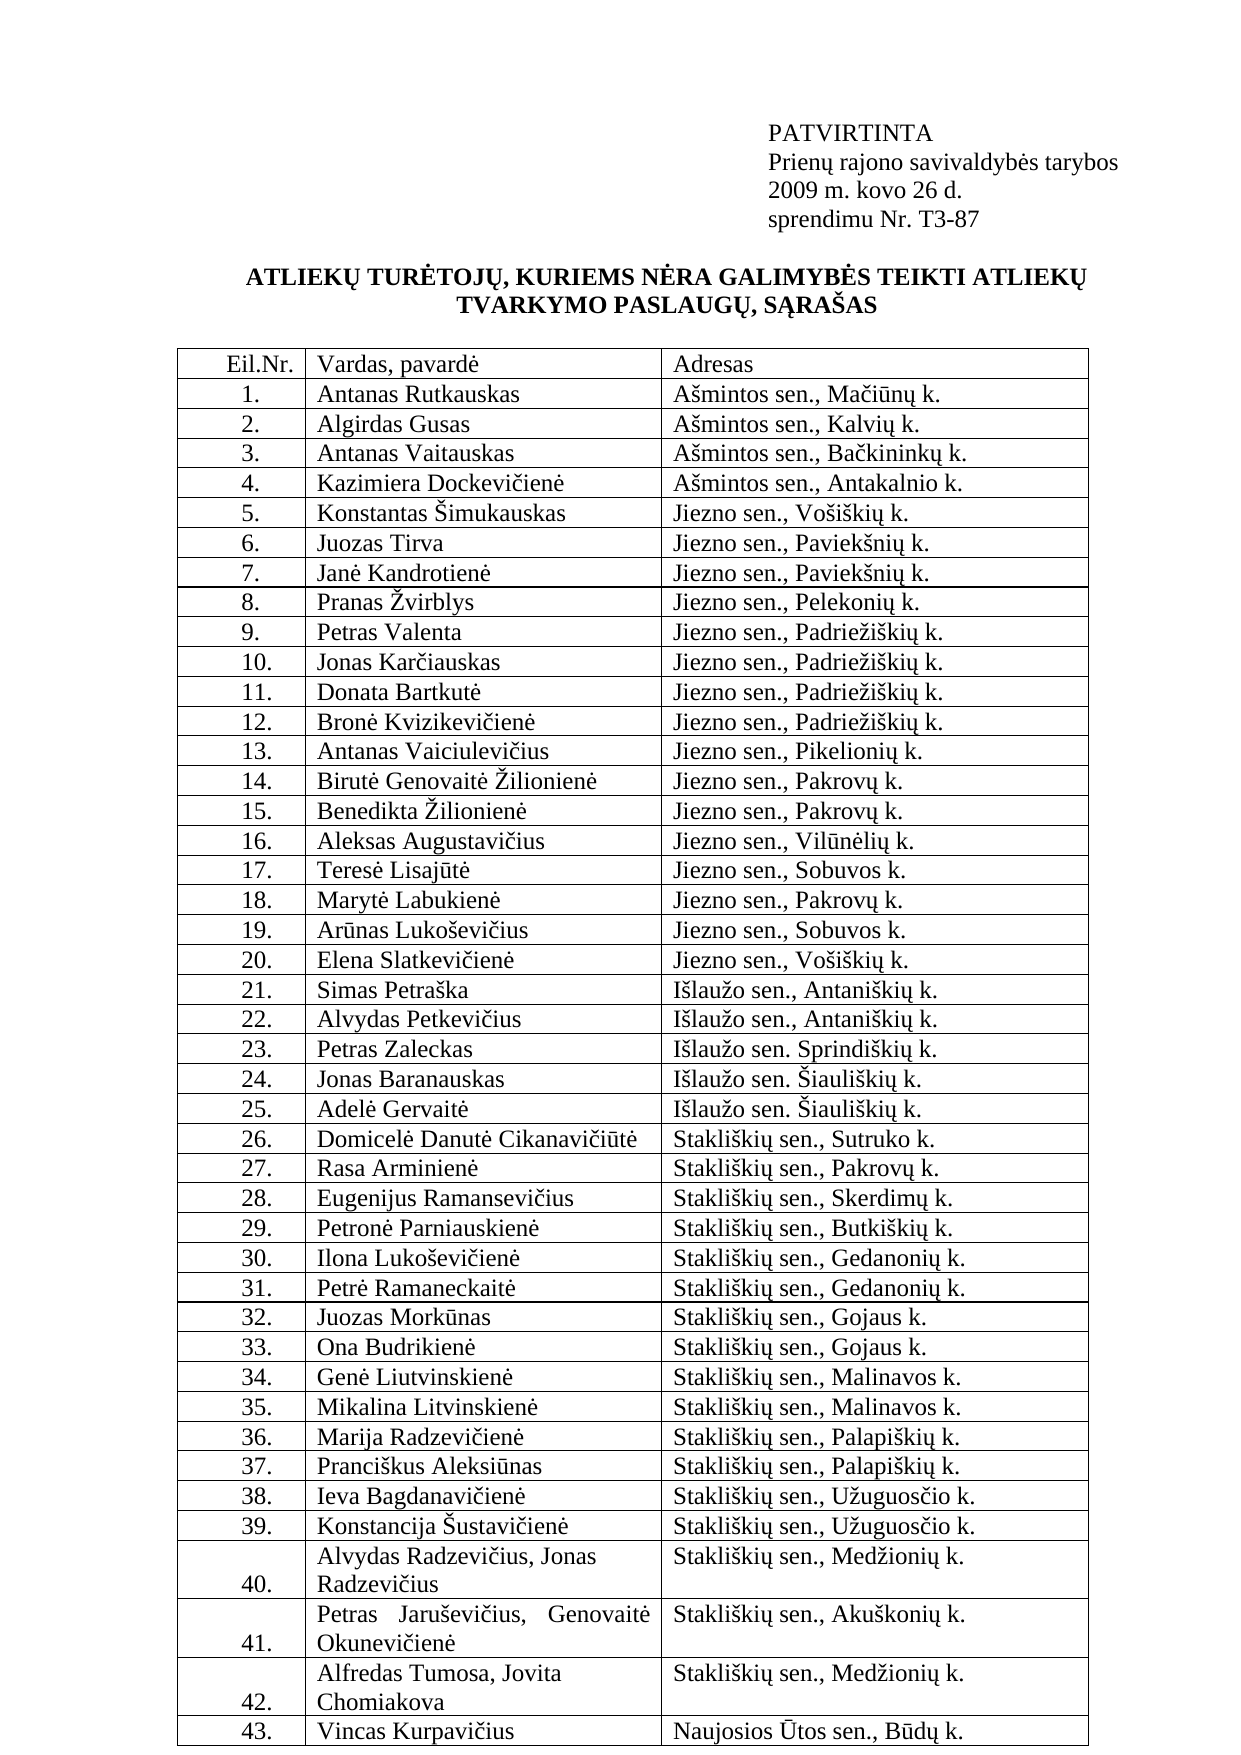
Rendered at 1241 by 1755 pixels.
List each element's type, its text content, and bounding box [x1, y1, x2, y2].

table_cell Jiezno sen., Pikelionių k. [662, 736, 1088, 765]
table_cell 16. [178, 826, 305, 854]
table_cell Bronė Kvizikevičienė [306, 707, 661, 735]
table_cell Jiezno sen., Paviekšnių k. [662, 558, 1088, 586]
table_cell Birutė Genovaitė Žilionienė [306, 766, 661, 795]
table_cell 9. [178, 617, 305, 646]
table_cell Juozas Tirva [306, 528, 661, 557]
table_cell Išlaužo sen. Šiauliškių k. [662, 1094, 1088, 1123]
table_header Adresas [662, 349, 1088, 378]
table_cell Simas Petraška [306, 975, 661, 1003]
table_cell 15. [178, 796, 305, 825]
table_cell 29. [178, 1213, 305, 1242]
table_cell Išlaužo sen. Sprindiškių k. [662, 1034, 1088, 1063]
table_cell Jiezno sen., Vilūnėlių k. [662, 826, 1088, 854]
table_cell Stakliškių sen., Gojaus k. [662, 1303, 1088, 1331]
table_cell 23. [178, 1034, 305, 1063]
table_cell Jiezno sen., Vošiškių k. [662, 498, 1088, 527]
table_cell 2. [178, 409, 305, 437]
table_cell Juozas Morkūnas [306, 1303, 661, 1331]
table_cell Marytė Labukienė [306, 885, 661, 914]
table_cell Jiezno sen., Pakrovų k. [662, 766, 1088, 795]
table_cell 22. [178, 1005, 305, 1033]
table_cell Aleksas Augustavičius [306, 826, 661, 854]
table_cell Stakliškių sen., Akuškonių k. [662, 1599, 1088, 1657]
table_cell Stakliškių sen., Palapiškių k. [662, 1422, 1088, 1450]
table_cell Donata Bartkutė [306, 677, 661, 706]
table_cell Jiezno sen., Padriežiškių k. [662, 617, 1088, 646]
table_cell Ilona Lukoševičienė [306, 1243, 661, 1272]
table_cell Stakliškių sen., Malinavos k. [662, 1362, 1088, 1391]
table_cell 39. [178, 1511, 305, 1540]
table_cell 12. [178, 707, 305, 735]
table_cell 13. [178, 736, 305, 765]
table_cell Stakliškių sen., Medžionių k. [662, 1658, 1088, 1715]
table_cell 27. [178, 1154, 305, 1182]
table_cell 21. [178, 975, 305, 1003]
table_cell Stakliškių sen., Medžionių k. [662, 1541, 1088, 1598]
table_cell 42. [178, 1658, 305, 1715]
table_cell Išlaužo sen., Antaniškių k. [662, 975, 1088, 1003]
table_cell 20. [178, 945, 305, 974]
table_cell Arūnas Lukoševičius [306, 915, 661, 944]
table_cell Stakliškių sen., Malinavos k. [662, 1392, 1088, 1421]
table_cell Domicelė Danutė Cikanavičiūtė [306, 1124, 661, 1152]
table_cell Teresė Lisajūtė [306, 856, 661, 884]
table_cell 7. [178, 558, 305, 586]
table_cell Algirdas Gusas [306, 409, 661, 437]
table_cell Išlaužo sen., Antaniškių k. [662, 1005, 1088, 1033]
table_cell Elena Slatkevičienė [306, 945, 661, 974]
text ATLIEKŲ TURĖTOJŲ, KURIEMS NĖRA GALIMYBĖS TEIKTI ATLIEKŲ TVARKYMO PASLAUGŲ, SĄRAŠAS [177, 262, 1156, 319]
table_cell Ašmintos sen., Kalvių k. [662, 409, 1088, 437]
table_cell Benedikta Žilionienė [306, 796, 661, 825]
table_cell 10. [178, 647, 305, 676]
table_cell 35. [178, 1392, 305, 1421]
table_cell Marija Radzevičienė [306, 1422, 661, 1450]
table_header Vardas, pavardė [306, 349, 661, 378]
table_cell Naujosios Ūtos sen., Būdų k. [662, 1716, 1088, 1745]
table_cell 34. [178, 1362, 305, 1391]
table_cell 25. [178, 1094, 305, 1123]
table_cell Petras Jaruševičius, Genovaitė Okunevičienė [306, 1599, 661, 1657]
table_cell Adelė Gervaitė [306, 1094, 661, 1123]
table_cell Petras Valenta [306, 617, 661, 646]
table_cell Petronė Parniauskienė [306, 1213, 661, 1242]
table_cell Jiezno sen., Sobuvos k. [662, 915, 1088, 944]
text PATVIRTINTA [768, 118, 1181, 147]
table_cell 4. [178, 468, 305, 497]
table_cell Antanas Rutkauskas [306, 379, 661, 408]
table_cell Antanas Vaiciulevičius [306, 736, 661, 765]
table_cell Alvydas Radzevičius, Jonas Radzevičius [306, 1541, 661, 1598]
table_cell Ieva Bagdanavičienė [306, 1481, 661, 1510]
table_cell Jiezno sen., Pakrovų k. [662, 796, 1088, 825]
table_cell Jiezno sen., Paviekšnių k. [662, 528, 1088, 557]
table_cell 8. [178, 588, 305, 616]
table_cell Kazimiera Dockevičienė [306, 468, 661, 497]
table_cell 3. [178, 439, 305, 467]
table_cell Alfredas Tumosa, Jovita Chomiakova [306, 1658, 661, 1715]
table_cell 37. [178, 1451, 305, 1480]
table_cell Ašmintos sen., Antakalnio k. [662, 468, 1088, 497]
table_cell 30. [178, 1243, 305, 1272]
table_cell Stakliškių sen., Užuguosčio k. [662, 1481, 1088, 1510]
table_cell 1. [178, 379, 305, 408]
text 2009 m. kovo 26 d. [768, 176, 1181, 204]
table_cell 11. [178, 677, 305, 706]
table_cell Ašmintos sen., Mačiūnų k. [662, 379, 1088, 408]
table_cell Stakliškių sen., Butkiškių k. [662, 1213, 1088, 1242]
table_cell Mikalina Litvinskienė [306, 1392, 661, 1421]
table_cell 18. [178, 885, 305, 914]
table_cell 6. [178, 528, 305, 557]
table_cell Stakliškių sen., Gedanonių k. [662, 1243, 1088, 1272]
text sprendimu Nr. T3-87 [768, 204, 1181, 233]
table_cell Jiezno sen., Pelekonių k. [662, 588, 1088, 616]
table_cell Eugenijus Ramansevičius [306, 1183, 661, 1212]
table_cell Janė Kandrotienė [306, 558, 661, 586]
table_cell 5. [178, 498, 305, 527]
table_cell Stakliškių sen., Pakrovų k. [662, 1154, 1088, 1182]
table_cell Pranas Žvirblys [306, 588, 661, 616]
table_cell Vincas Kurpavičius [306, 1716, 661, 1745]
table_cell 38. [178, 1481, 305, 1510]
table_cell Ona Budrikienė [306, 1332, 661, 1361]
table_cell 43. [178, 1716, 305, 1745]
table_cell Pranciškus Aleksiūnas [306, 1451, 661, 1480]
table_cell Konstancija Šustavičienė [306, 1511, 661, 1540]
table_cell Jiezno sen., Padriežiškių k. [662, 677, 1088, 706]
table_cell 17. [178, 856, 305, 884]
table_cell Jiezno sen., Vošiškių k. [662, 945, 1088, 974]
table_cell Ašmintos sen., Bačkininkų k. [662, 439, 1088, 467]
table_cell 19. [178, 915, 305, 944]
table_cell Išlaužo sen. Šiauliškių k. [662, 1064, 1088, 1093]
table_cell Jonas Baranauskas [306, 1064, 661, 1093]
table_cell Stakliškių sen., Gedanonių k. [662, 1273, 1088, 1301]
table_cell 36. [178, 1422, 305, 1450]
table_cell Konstantas Šimukauskas [306, 498, 661, 527]
table_cell Stakliškių sen., Skerdimų k. [662, 1183, 1088, 1212]
table_cell 31. [178, 1273, 305, 1301]
table_cell Jiezno sen., Padriežiškių k. [662, 647, 1088, 676]
table_cell 40. [178, 1541, 305, 1598]
table_cell Genė Liutvinskienė [306, 1362, 661, 1391]
table_cell Jiezno sen., Pakrovų k. [662, 885, 1088, 914]
table_cell 33. [178, 1332, 305, 1361]
table_cell Alvydas Petkevičius [306, 1005, 661, 1033]
table_cell Jiezno sen., Padriežiškių k. [662, 707, 1088, 735]
table_cell Petras Zaleckas [306, 1034, 661, 1063]
table_cell 14. [178, 766, 305, 795]
table_cell Antanas Vaitauskas [306, 439, 661, 467]
table_cell Jonas Karčiauskas [306, 647, 661, 676]
table_cell 24. [178, 1064, 305, 1093]
table_cell 41. [178, 1599, 305, 1657]
table_cell Petrė Ramaneckaitė [306, 1273, 661, 1301]
table_cell Stakliškių sen., Palapiškių k. [662, 1451, 1088, 1480]
table_cell Stakliškių sen., Užuguosčio k. [662, 1511, 1088, 1540]
table_cell Jiezno sen., Sobuvos k. [662, 856, 1088, 884]
text Prienų rajono savivaldybės tarybos [768, 147, 1181, 176]
table_cell Stakliškių sen., Gojaus k. [662, 1332, 1088, 1361]
table_cell 32. [178, 1303, 305, 1331]
table_cell Stakliškių sen., Sutruko k. [662, 1124, 1088, 1152]
table_cell 28. [178, 1183, 305, 1212]
table_header Eil.Nr. [178, 349, 305, 378]
table_cell 26. [178, 1124, 305, 1152]
table_cell Rasa Arminienė [306, 1154, 661, 1182]
